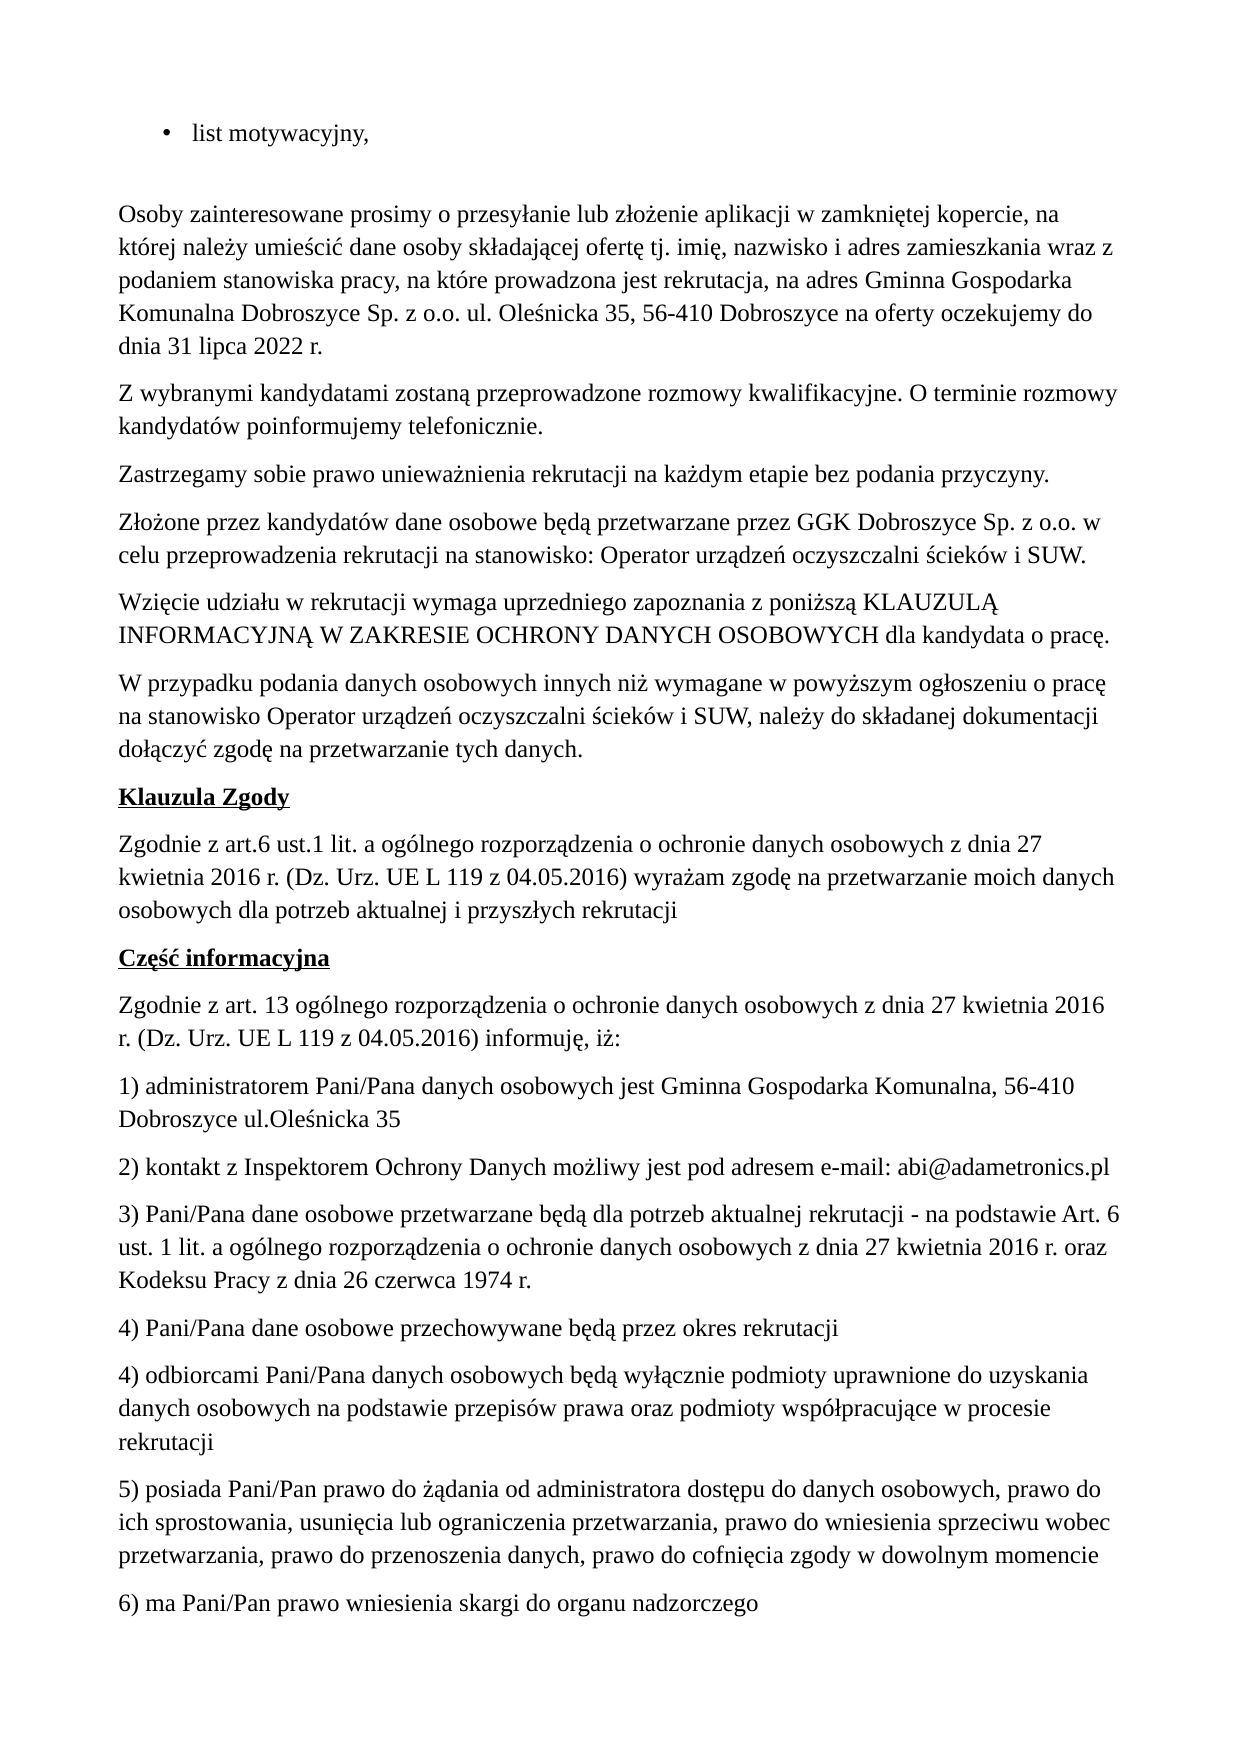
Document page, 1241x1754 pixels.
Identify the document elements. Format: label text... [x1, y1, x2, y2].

text Zgodnie z art. 13 ogólnego rozporządzenia o ochronie danych osobowych z dnia 27 kwietnia 2016 r. (Dz. Urz. UE L 119 z 04.05.2016) informuję, iż: [118, 990, 1122, 1052]
text Złożone przez kandydatów dane osobowe będą przetwarzane przez GGK Dobroszyce Sp. z o.o. w celu przeprowadzenia rekrutacji na stanowisko: Operator urządzeń oczyszczalni ścieków i SUW. [118, 507, 1122, 568]
text 6) ma Pani/Pan prawo wniesienia skargi do organu nadzorczego [118, 1588, 1122, 1617]
text Z wybranymi kandydatami zostaną przeprowadzone rozmowy kwalifikacyjne. O terminie rozmowy kandydatów poinformujemy telefonicznie. [118, 378, 1122, 440]
text Zgodnie z art.6 ust.1 lit. a ogólnego rozporządzenia o ochronie danych osobowych z dnia 27 kwietnia 2016 r. (Dz. Urz. UE L 119 z 04.05.2016) wyrażam zgodę na przetwarzanie moich danych osobowych dla potrzeb aktualnej i przyszłych rekrutacji [118, 829, 1122, 924]
text 2) kontakt z Inspektorem Ochrony Danych możliwy jest pod adresem e-mail: abi@adametronics.pl [118, 1152, 1122, 1180]
text Klauzula Zgody [118, 782, 1122, 810]
text Osoby zainteresowane prosimy o przesyłanie lub złożenie aplikacji w zamkniętej kopercie, na której należy umieścić dane osoby składającej ofertę tj. imię, nazwisko i adres zamieszkania wraz z podaniem stanowiska pracy, na które prowadzona jest rekrutacja, na adres Gminna Gospodarka Komunalna Dobroszyce Sp. z o.o. ul. Oleśnicka 35, 56-410 Dobroszyce na oferty oczekujemy do dnia 31 lipca 2022 r. [118, 199, 1122, 359]
text 5) posiada Pani/Pan prawo do żądania od administratora dostępu do danych osobowych, prawo do ich sprostowania, usunięcia lub ograniczenia przetwarzania, prawo do wniesienia sprzeciwu wobec przetwarzania, prawo do przenoszenia danych, prawo do cofnięcia zgody w dowolnym momencie [118, 1474, 1122, 1569]
text Zastrzegamy sobie prawo unieważnienia rekrutacji na każdym etapie bez podania przyczyny. [118, 459, 1122, 488]
text Wzięcie udziału w rekrutacji wymaga uprzedniego zapoznania z poniższą KLAUZULĄ INFORMACYJNĄ W ZAKRESIE OCHRONY DANYCH OSOBOWYCH dla kandydata o pracę. [118, 587, 1122, 649]
text 3) Pani/Pana dane osobowe przetwarzane będą dla potrzeb aktualnej rekrutacji - na podstawie Art. 6 ust. 1 lit. a ogólnego rozporządzenia o ochronie danych osobowych z dnia 27 kwietnia 2016 r. oraz Kodeksu Pracy z dnia 26 czerwca 1974 r. [118, 1199, 1122, 1294]
text 4) Pani/Pana dane osobowe przechowywane będą przez okres rekrutacji [118, 1313, 1122, 1342]
text Część informacyjna [118, 943, 1122, 972]
list list motywacyjny, [162, 118, 1122, 147]
text 4) odbiorcami Pani/Pana danych osobowych będą wyłącznie podmioty uprawnione do uzyskania danych osobowych na podstawie przepisów prawa oraz podmioty współpracujące w procesie rekrutacji [118, 1361, 1122, 1455]
text 1) administratorem Pani/Pana danych osobowych jest Gminna Gospodarka Komunalna, 56-410 Dobroszyce ul.Oleśnicka 35 [118, 1071, 1122, 1133]
text W przypadku podania danych osobowych innych niż wymagane w powyższym ogłoszeniu o pracę na stanowisko Operator urządzeń oczyszczalni ścieków i SUW, należy do składanej dokumentacji dołączyć zgodę na przetwarzanie tych danych. [118, 668, 1122, 763]
